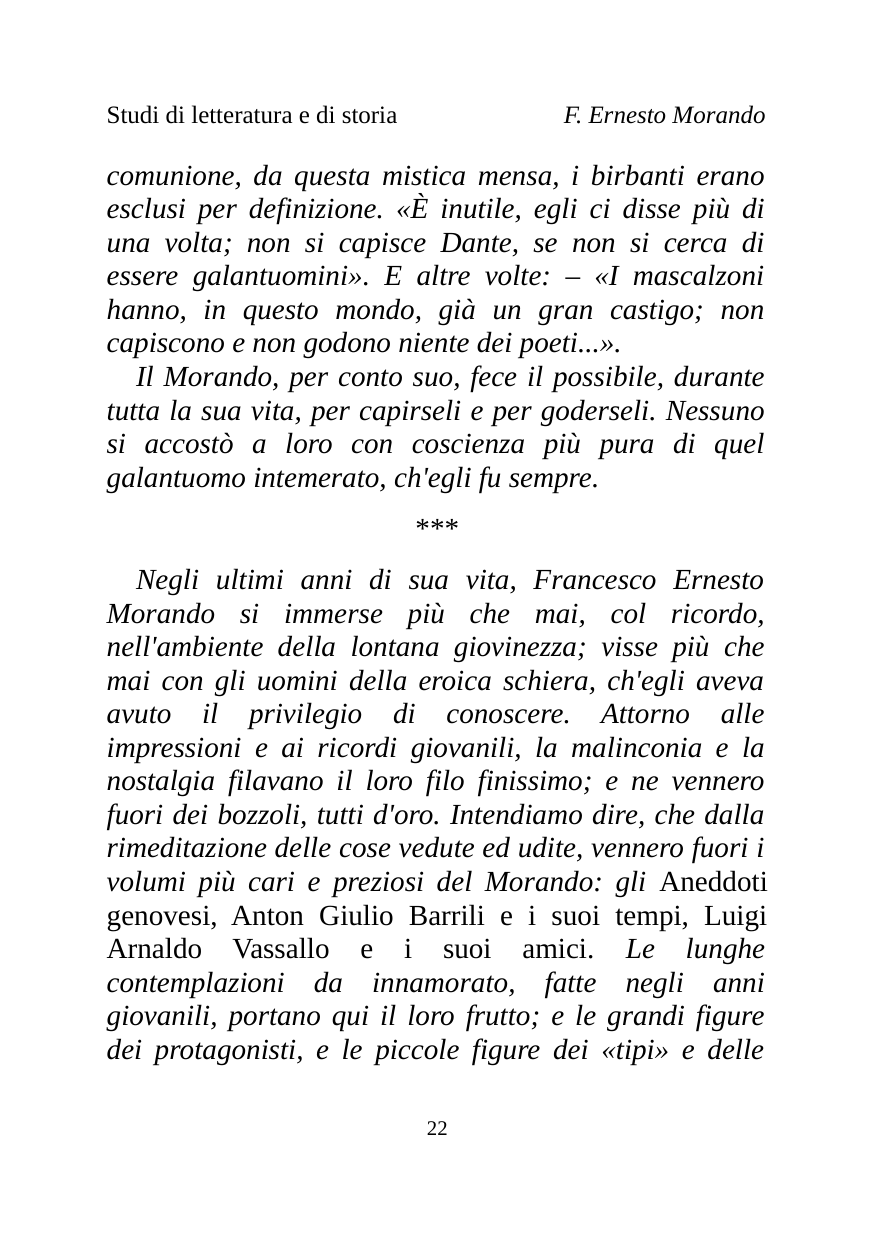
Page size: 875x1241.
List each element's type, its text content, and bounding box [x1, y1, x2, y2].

text Il Morando, per conto suo, fece il possibile, durante tutta la sua vita, per capirseli e per goderseli. Nessuno si accostò a loro con coscienza più pura di quel galantuomo intemerato, ch'egli fu sempre. [106, 359, 768, 493]
text Negli ultimi anni di sua vita, Francesco Ernesto Morando si immerse più che mai, col ricordo, nell'ambiente della lontana giovinezza; visse più che mai con gli uomini della eroica schiera, ch'egli aveva avuto il privilegio di conoscere. Attorno alle impressioni e ai ricordi giovanili, la malinconia e la nostalgia filavano il loro filo finissimo; e ne vennero fuori dei bozzoli, tutti d'oro. Intendiamo dire, che dalla rimeditazione delle cose vedute ed udite, vennero fuori i volumi più cari e preziosi del Morando: gli Aneddoti genovesi, Anton Giulio Barrili e i suoi tempi, Luigi Arnaldo Vassallo e i suoi amici. Le lunghe contemplazioni da innamorato, fatte negli anni giovanili, portano qui il loro frutto; e le grandi figure dei protagonisti, e le piccole figure dei «tipi» e delle [106, 562, 768, 1065]
text *** [106, 511, 768, 544]
text comunione, da questa mistica mensa, i birbanti erano esclusi per definizione. «È inutile, egli ci disse più di una volta; non si capisce Dante, se non si cerca di essere galantuomini». E altre volte: – «I mascalzoni hanno, in questo mondo, già un gran castigo; non capiscono e non godono niente dei poeti...». [106, 158, 768, 359]
